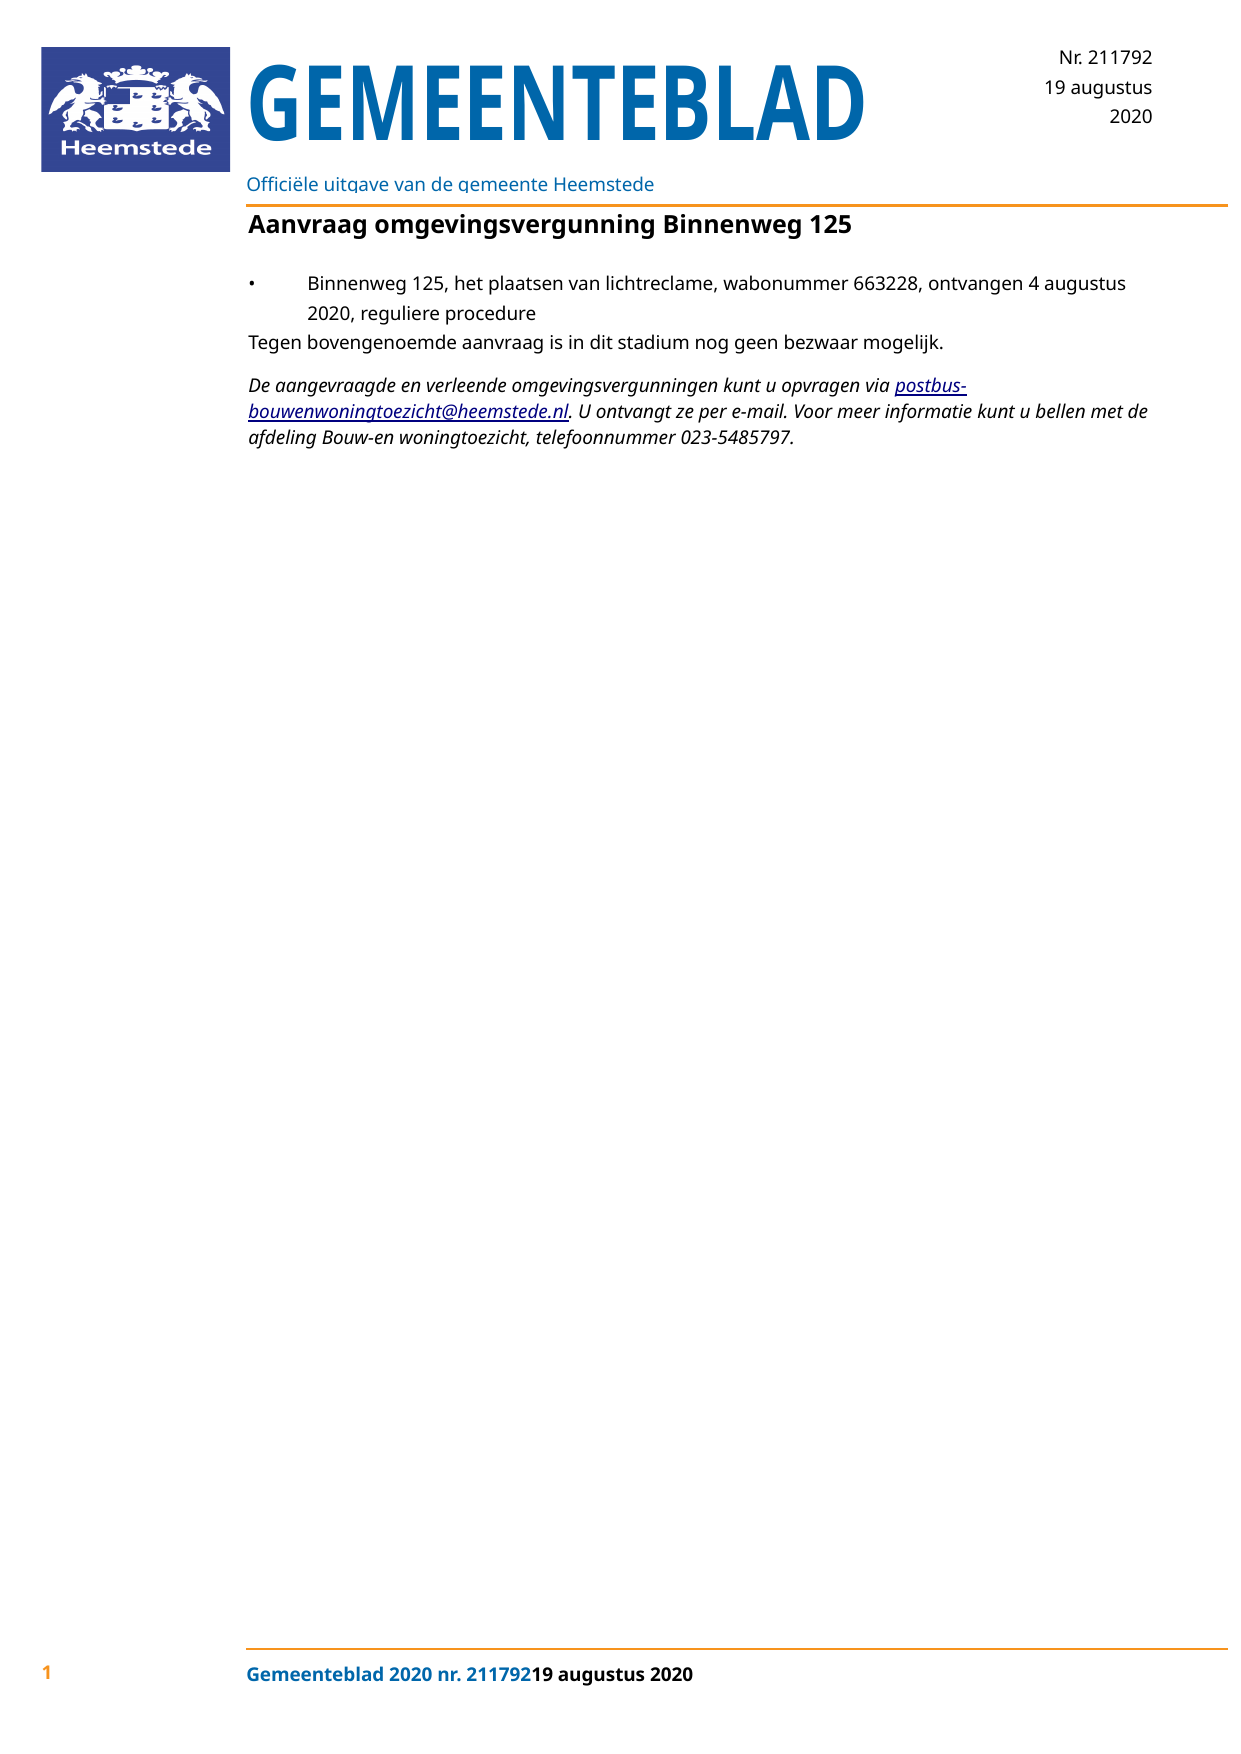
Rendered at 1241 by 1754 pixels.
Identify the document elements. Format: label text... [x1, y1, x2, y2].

text De aangevraagde en verleende omgevingsvergunningen kunt u opvragen via postbus-bouwenwoningtoezicht@heemstede.nl. U ontvangt ze per e-mail. Voor meer informatie kunt u bellen met de afdeling Bouw-en woningtoezicht, telefoonnummer 023-5485797. [248, 373, 1152, 450]
text Aanvraag omgevingsvergunning Binnenweg 125 [248, 207, 1152, 241]
picture [41, 47, 231, 172]
text Tegen bovengenoemde aanvraag is in dit stadium nog geen bezwaar mogelijk. [248, 329, 1152, 355]
list Binnenweg 125, het plaatsen van lichtreclame, wabonummer 663228, ontvangen 4 augustus 2020, reguliere procedure [248, 270, 1152, 326]
